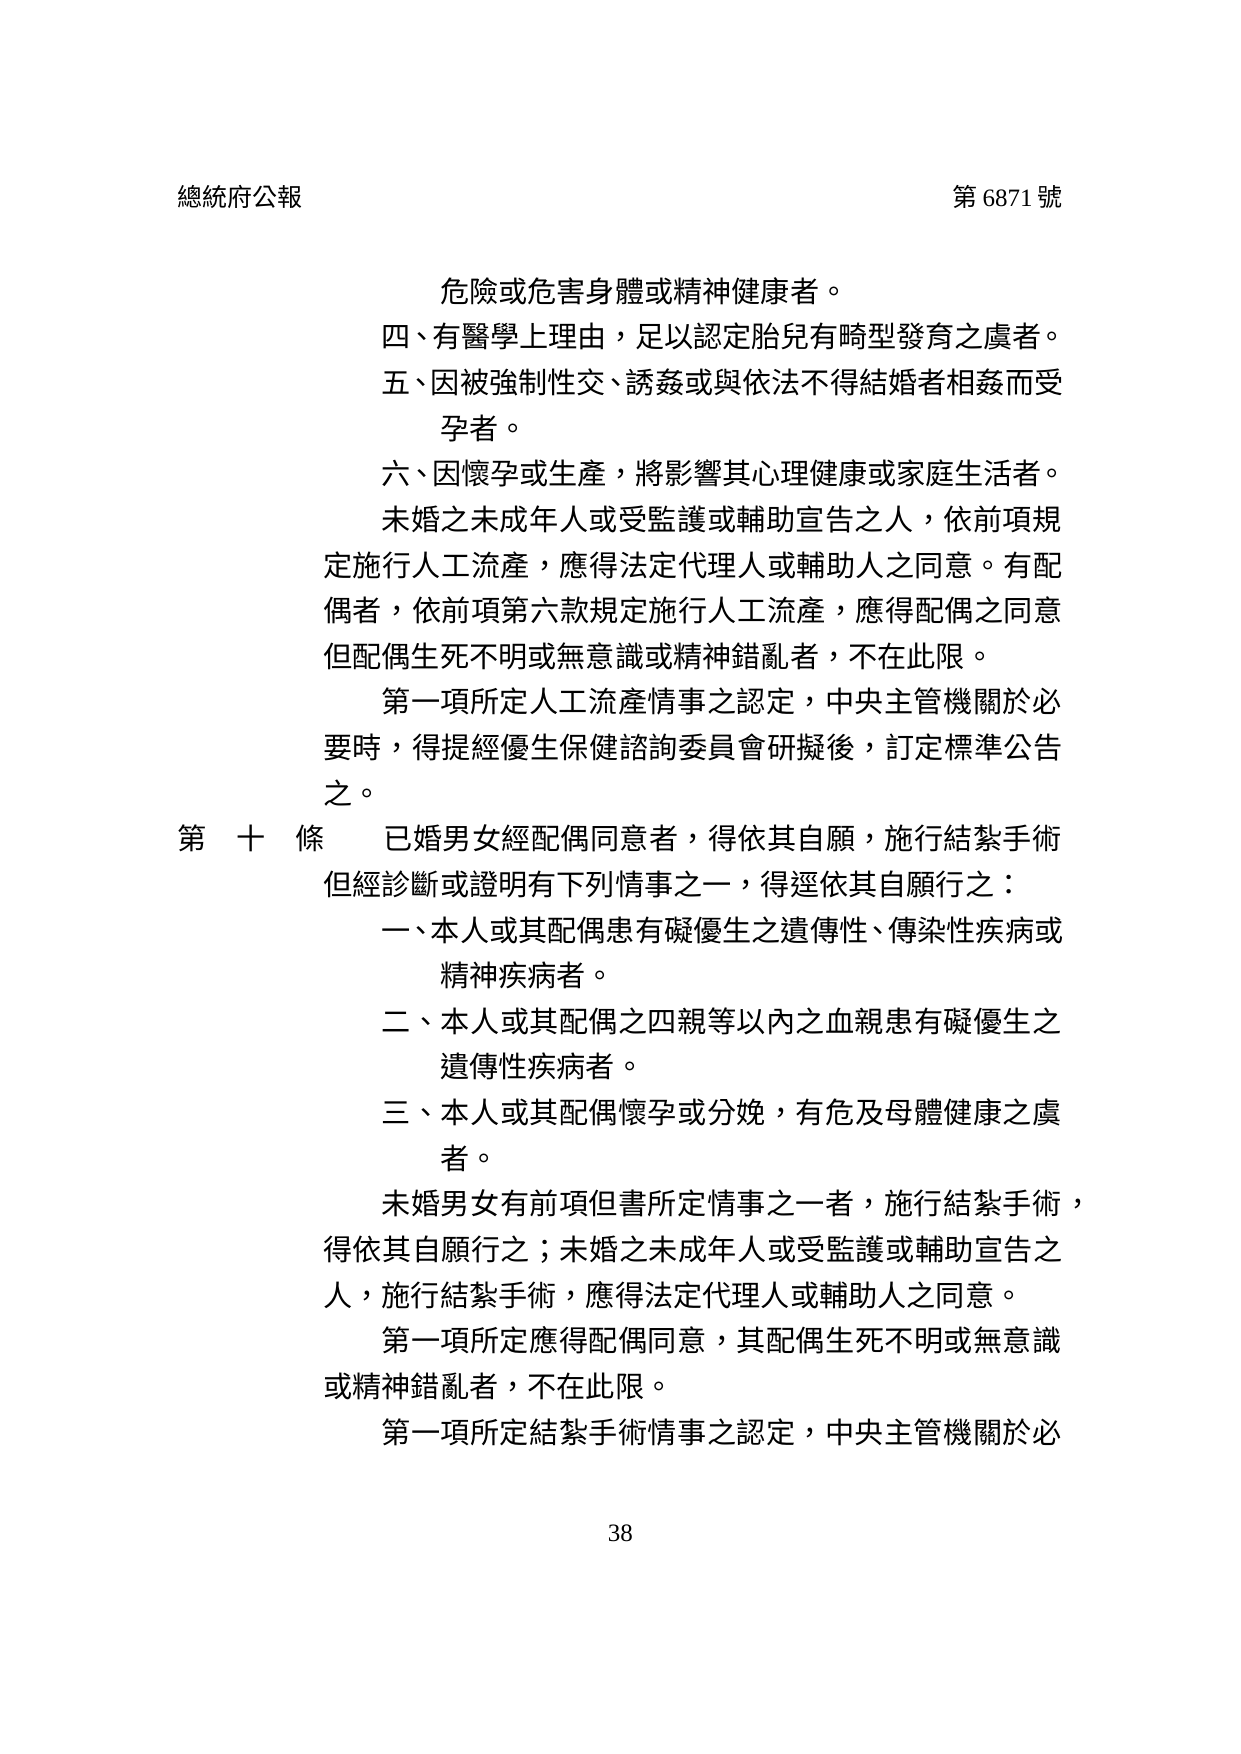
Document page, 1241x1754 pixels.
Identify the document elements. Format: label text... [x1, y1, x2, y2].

text 二、本人或其配偶之四親等以內之血親患有礙優生之遺傳性疾病者。 [381, 996, 1063, 1087]
text 四、有醫學上理由，足以認定胎兒有畸型發育之虞者。 [381, 311, 1063, 357]
text 第 十 條 已婚男女經配偶同意者，得依其自願，施行結紮手術。但經診斷或證明有下列情事之一，得逕依其自願行之： [177, 813, 1063, 904]
text 三、本人或其配偶懷孕或分娩，有危及母體健康之虞者。 [381, 1087, 1063, 1178]
text 一、本人或其配偶患有礙優生之遺傳性、傳染性疾病或精神疾病者。 [381, 904, 1063, 996]
text 第一項所定人工流產情事之認定，中央主管機關於必要時，得提經優生保健諮詢委員會研擬後，訂定標準公告之。 [323, 676, 1063, 813]
text 六、因懷孕或生產，將影響其心理健康或家庭生活者。 [381, 448, 1063, 494]
text 五、因被強制性交、誘姦或與依法不得結婚者相姦而受孕者。 [381, 357, 1063, 448]
text 未婚男女有前項但書所定情事之一者，施行結紮手術，得依其自願行之；未婚之未成年人或受監護或輔助宣告之人，施行結紮手術，應得法定代理人或輔助人之同意。 [323, 1178, 1063, 1315]
text 第一項所定應得配偶同意，其配偶生死不明或無意識或精神錯亂者，不在此限。 [323, 1315, 1063, 1406]
text 第一項所定結紮手術情事之認定，中央主管機關於必 [323, 1406, 1063, 1453]
text 未婚之未成年人或受監護或輔助宣告之人，依前項規定施行人工流產，應得法定代理人或輔助人之同意。有配偶者，依前項第六款規定施行人工流產，應得配偶之同意。但配偶生死不明或無意識或精神錯亂者，不在此限。 [323, 494, 1063, 676]
text 危險或危害身體或精神健康者。 [381, 266, 1063, 311]
